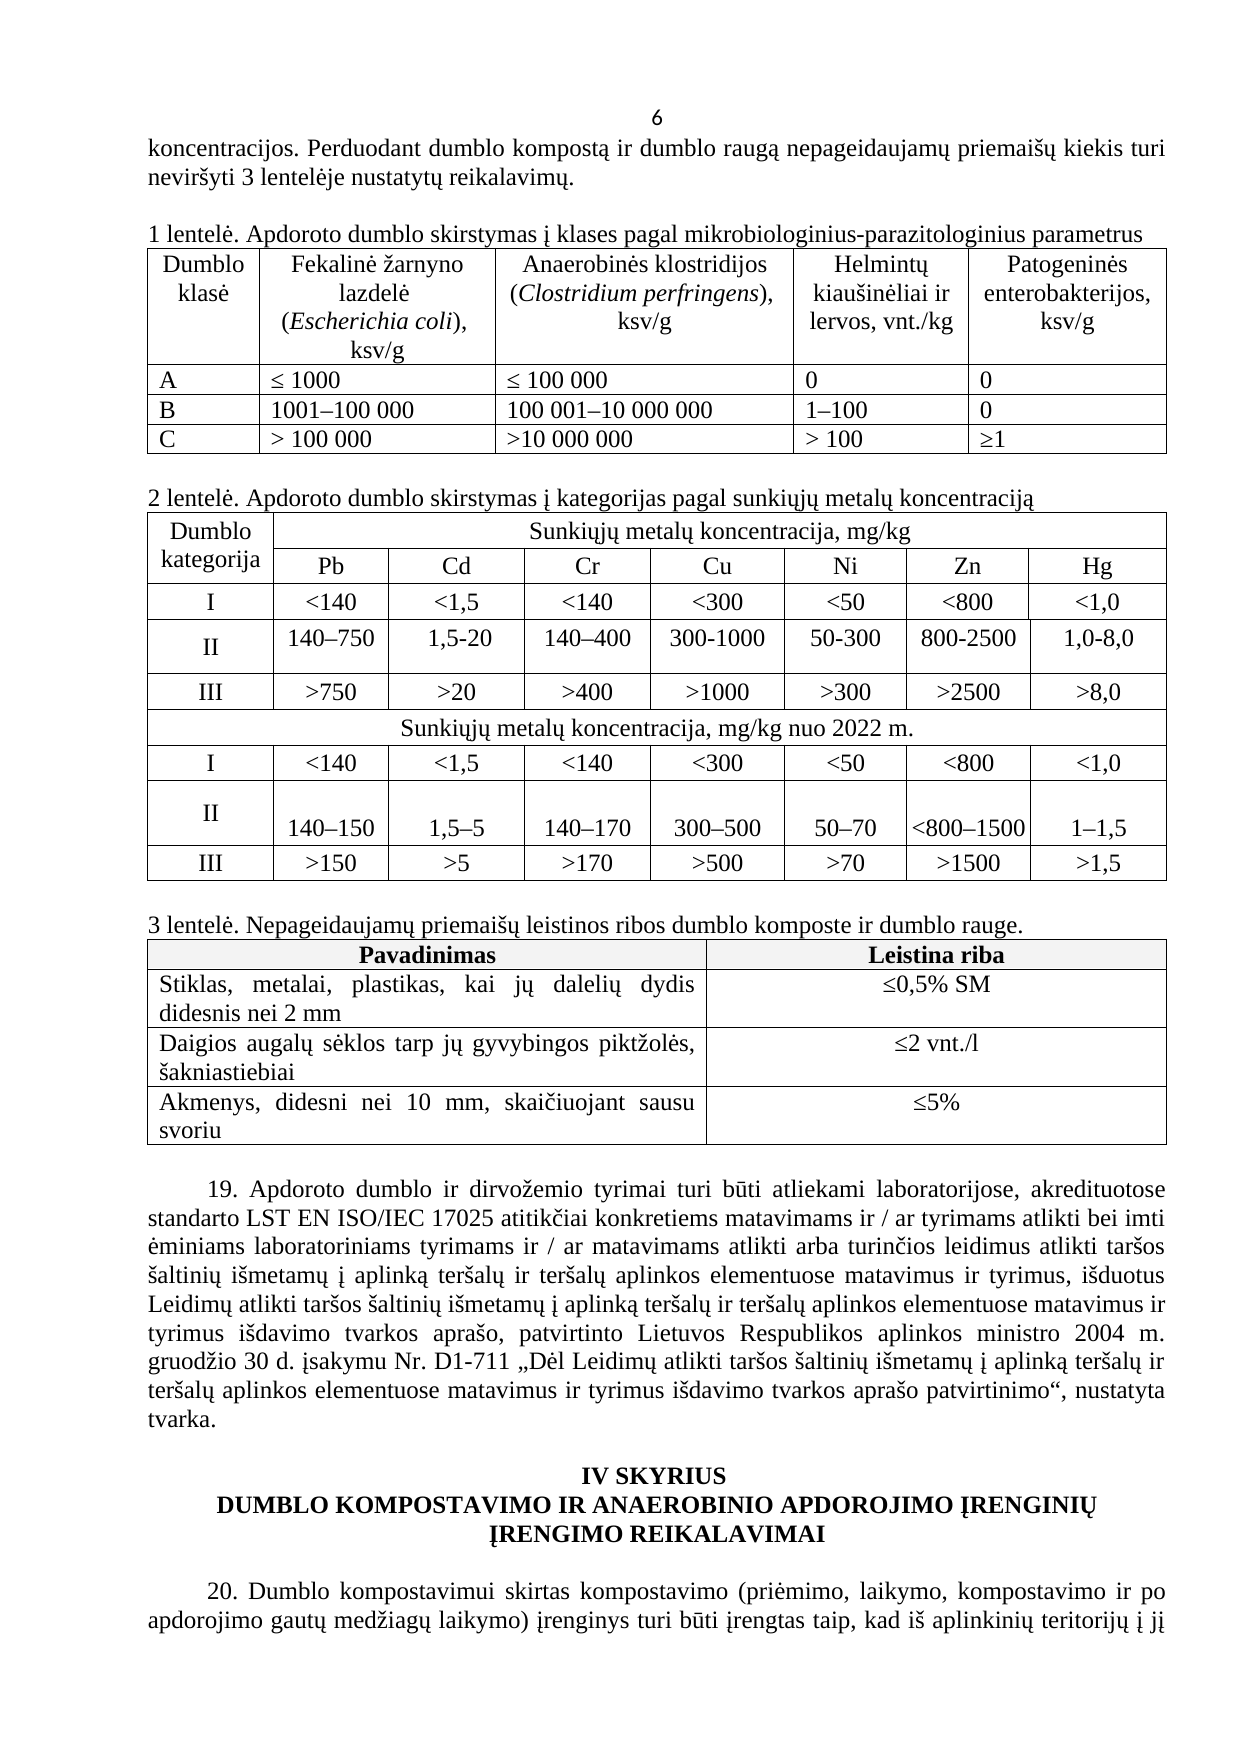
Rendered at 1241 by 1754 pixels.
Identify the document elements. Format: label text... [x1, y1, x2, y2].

table_cell II [148, 620, 273, 673]
text IV SKYRIUS [148, 1461, 1166, 1490]
table_cell <50 [785, 746, 906, 780]
table_cell <1,0 [1031, 746, 1166, 780]
table_cell <50 [785, 584, 906, 619]
table_cell ≤5% [707, 1087, 1166, 1144]
table_cell >20 [389, 674, 524, 709]
table_cell >170 [525, 846, 650, 880]
table_cell >1000 [651, 674, 784, 709]
table_cell Cu [651, 549, 784, 583]
table_cell 100 001–10 000 000 [496, 395, 793, 423]
text 19. Apdoroto dumblo ir dirvožemio tyrimai turi būti atliekami laboratorijose, akredituotose standarto LST EN ISO/IEC 17025 atitikčiai konkretiems matavimams ir / ar tyrimams atlikti bei imti ėminiams laboratoriniams tyrimams ir / ar matavimams atlikti arba turinčios leidimus atlikti taršos šaltinių išmetamų į aplinką teršalų ir teršalų aplinkos elementuose matavimus ir tyrimus, išduotus Leidimų atlikti taršos šaltinių išmetamų į aplinką teršalų ir teršalų aplinkos elementuose matavimus ir tyrimus išdavimo tvarkos aprašo, patvirtinto Lietuvos Respublikos aplinkos ministro 2004 m. gruodžio 30 d. įsakymu Nr. D1-711 „Dėl Leidimų atlikti taršos šaltinių išmetamų į aplinką teršalų ir teršalų aplinkos elementuose matavimus ir tyrimus išdavimo tvarkos aprašo patvirtinimo“, nustatyta tvarka. [148, 1174, 1166, 1433]
table_cell 140–400 [525, 620, 650, 673]
table_cell > 100 [794, 425, 968, 453]
table_header Dumblo klasė [148, 249, 259, 364]
table_cell <140 [525, 746, 650, 780]
table_cell Akmenys, didesni nei 10 mm, skaičiuojant sausu svoriu [148, 1087, 706, 1144]
table_cell <800 [907, 584, 1028, 619]
table_cell Daigios augalų sėklos tarp jų gyvybingos piktžolės, šakniastiebiai [148, 1028, 706, 1086]
table_cell 300-1000 [651, 620, 784, 673]
table_cell >70 [785, 846, 906, 880]
table_cell ≥1 [969, 425, 1166, 453]
table_cell 1–100 [794, 395, 968, 423]
table_cell ≤ 100 000 [496, 365, 793, 394]
table_cell 1,5-20 [389, 620, 524, 673]
table_header Helmintų kiaušinėliai ir lervos, vnt./kg [794, 249, 968, 364]
table_header Fekalinė žarnyno lazdelė (Escherichia coli), ksv/g [260, 249, 495, 364]
table_cell 1–1,5 [1031, 781, 1166, 844]
table_cell >2500 [907, 674, 1030, 709]
table_cell A [148, 365, 259, 394]
table_cell ≤2 vnt./l [707, 1028, 1166, 1086]
table_cell <140 [274, 584, 388, 619]
table_cell Zn [907, 549, 1028, 583]
table_cell Cd [389, 549, 524, 583]
text 20. Dumblo kompostavimui skirtas kompostavimo (priėmimo, laikymo, kompostavimo ir po apdorojimo gautų medžiagų laikymo) įrenginys turi būti įrengtas taip, kad iš aplinkinių teritorijų į jį [148, 1576, 1166, 1634]
table_cell <140 [525, 584, 650, 619]
text 1 lentelė. Apdoroto dumblo skirstymas į klases pagal mikrobiologinius-parazitologinius parametrus [148, 219, 1166, 248]
text DUMBLO KOMPOSTAVIMO IR ANAEROBINIO APDOROJIMO ĮRENGINIŲ ĮRENGIMO REIKALAVIMAI [148, 1490, 1166, 1548]
table_cell II [148, 781, 273, 844]
table_header Pavadinimas [148, 940, 706, 968]
table_cell Cr [525, 549, 650, 583]
table_cell <140 [274, 746, 388, 780]
text 3 lentelė. Nepageidaujamų priemaišų leistinos ribos dumblo komposte ir dumblo rauge. [148, 910, 1166, 939]
table_cell >1500 [907, 846, 1030, 880]
table_cell <1,0 [1029, 584, 1166, 619]
table_cell 0 [969, 395, 1166, 423]
table_cell <300 [651, 584, 784, 619]
table_cell >8,0 [1031, 674, 1166, 709]
table_cell 140–170 [525, 781, 650, 844]
table_cell I [148, 746, 273, 780]
table_cell > 100 000 [260, 425, 495, 453]
table_cell 800-2500 [907, 620, 1030, 673]
table_header Dumblo kategorija [148, 513, 273, 583]
table_cell >10 000 000 [496, 425, 793, 453]
table_cell 1,5–5 [389, 781, 524, 844]
table_cell 1,0-8,0 [1031, 620, 1166, 673]
table_cell Hg [1029, 549, 1166, 583]
table_cell C [148, 425, 259, 453]
table_header Anaerobinės klostridijos (Clostridium perfringens), ksv/g [496, 249, 793, 364]
table_cell III [148, 674, 273, 709]
table_cell <800 [907, 746, 1030, 780]
table_cell 0 [794, 365, 968, 394]
table_cell Sunkiųjų metalų koncentracija, mg/kg nuo 2022 m. [148, 710, 1166, 744]
table_cell I [148, 584, 273, 619]
table_cell B [148, 395, 259, 423]
table_cell >300 [785, 674, 906, 709]
table_cell <1,5 [389, 746, 524, 780]
table_cell 140–150 [274, 781, 388, 844]
table_cell >1,5 [1031, 846, 1166, 880]
table_cell 300–500 [651, 781, 784, 844]
table_header Leistina riba [707, 940, 1166, 968]
table_cell Stiklas, metalai, plastikas, kai jų dalelių dydis didesnis nei 2 mm [148, 970, 706, 1027]
table_cell 50-300 [785, 620, 906, 673]
table_cell >750 [274, 674, 388, 709]
text koncentracijos. Perduodant dumblo kompostą ir dumblo raugą nepageidaujamų priemaišų kiekis turi neviršyti 3 lentelėje nustatytų reikalavimų. [148, 133, 1166, 190]
table_cell III [148, 846, 273, 880]
table_cell 0 [969, 365, 1166, 394]
table_cell >500 [651, 846, 784, 880]
table_cell >5 [389, 846, 524, 880]
table_cell >400 [525, 674, 650, 709]
table_cell <1,5 [389, 584, 524, 619]
table_cell ≤0,5% SM [707, 970, 1166, 1027]
table_cell <800–1500 [907, 781, 1030, 844]
table_header Sunkiųjų metalų koncentracija, mg/kg [274, 513, 1166, 547]
table_cell 140–750 [274, 620, 388, 673]
table_cell 50–70 [785, 781, 906, 844]
table_cell >150 [274, 846, 388, 880]
text 2 lentelė. Apdoroto dumblo skirstymas į kategorijas pagal sunkiųjų metalų koncentraciją [148, 483, 1166, 512]
table_cell 1001–100 000 [260, 395, 495, 423]
table_cell <300 [651, 746, 784, 780]
table_header Patogeninės enterobakterijos, ksv/g [969, 249, 1166, 364]
table_cell ≤ 1000 [260, 365, 495, 394]
table_cell Pb [274, 549, 388, 583]
table_cell Ni [785, 549, 906, 583]
